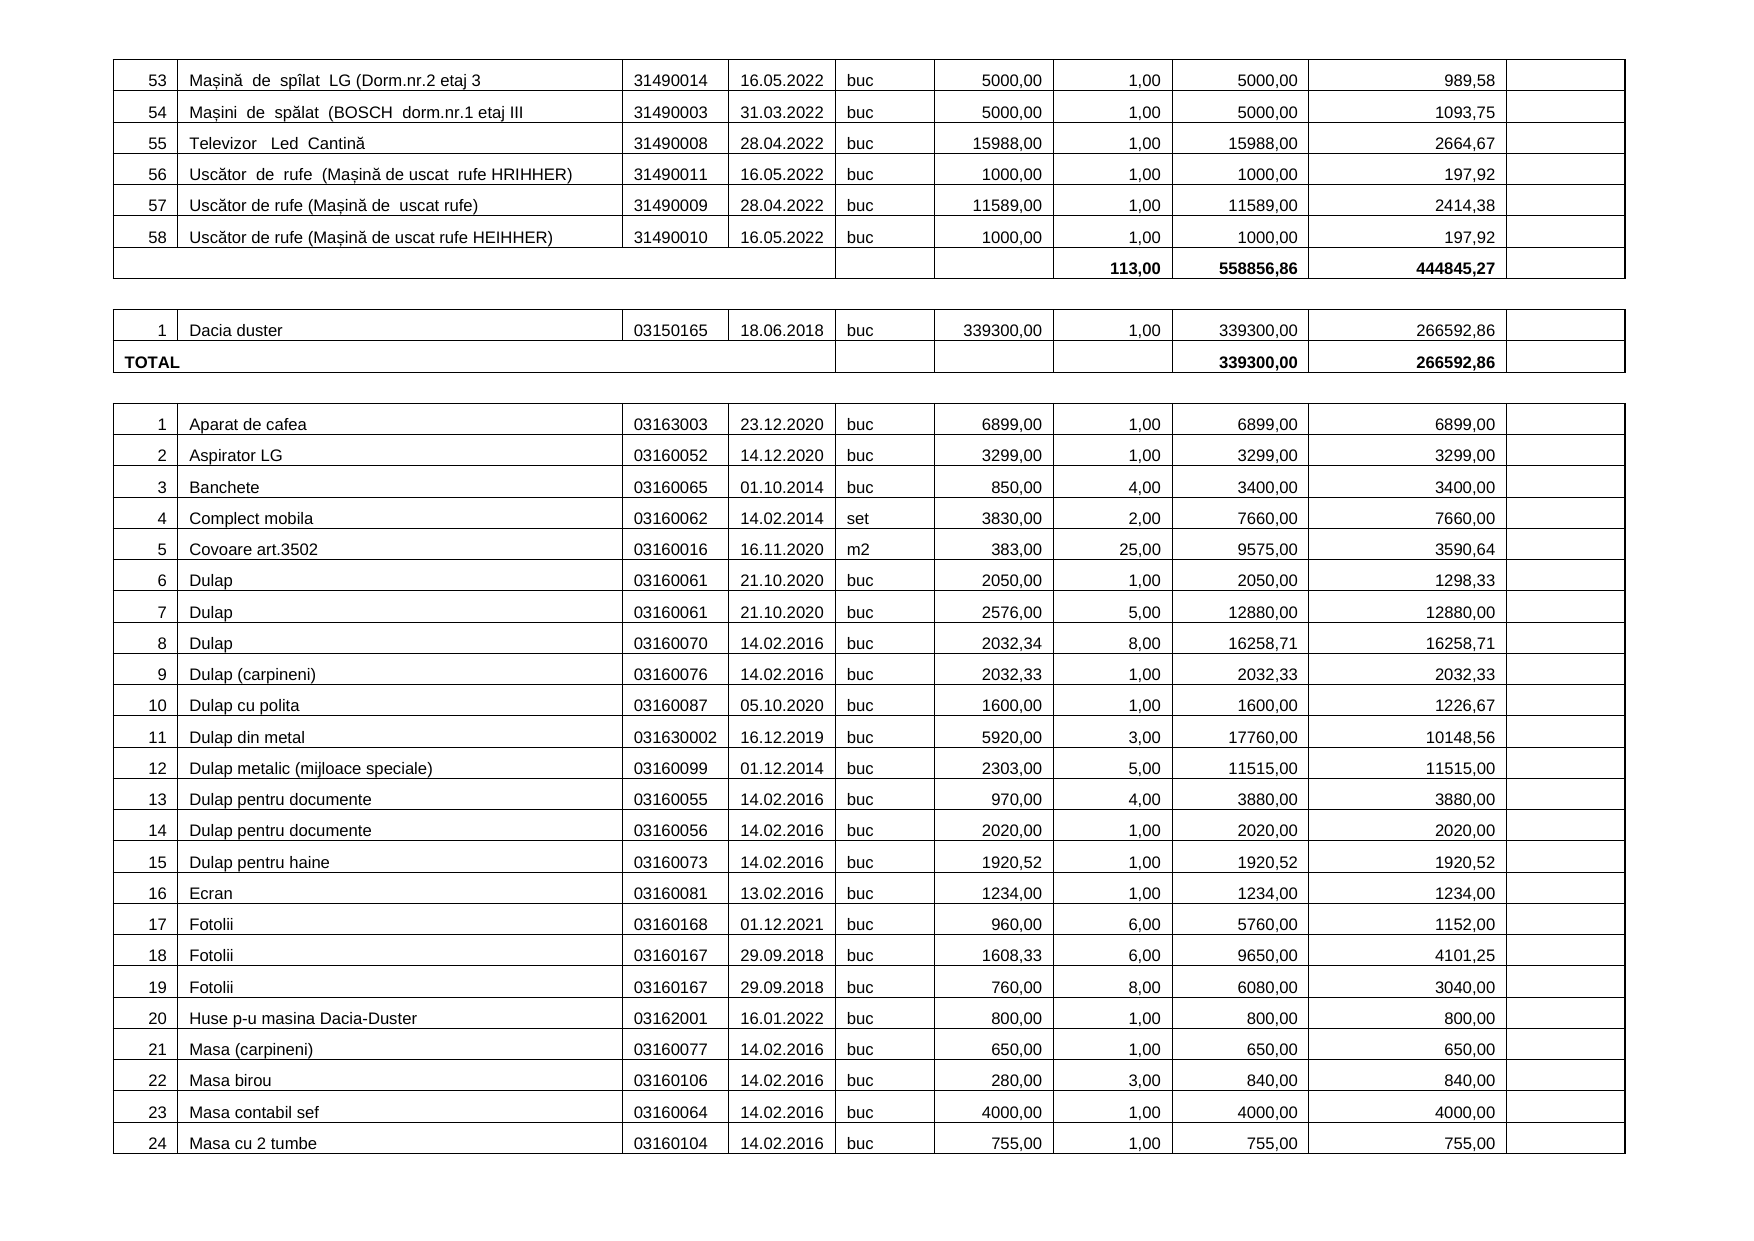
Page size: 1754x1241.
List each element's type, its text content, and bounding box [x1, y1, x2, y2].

table_cell 14.02.2014 [729, 498, 835, 528]
table_cell [1507, 591, 1624, 622]
table_cell [1507, 1060, 1624, 1090]
table_cell 03160081 [623, 873, 728, 903]
table_cell 14.02.2016 [729, 1123, 835, 1153]
table_cell 8,00 [1054, 966, 1172, 997]
table_cell buc [836, 60, 934, 90]
table_cell [1507, 435, 1624, 465]
table_cell 1,00 [1054, 560, 1172, 590]
table_cell 1600,00 [1173, 685, 1308, 715]
table_cell 3400,00 [1173, 466, 1308, 497]
table_cell 01.12.2021 [729, 904, 835, 934]
table_cell 2,00 [1054, 498, 1172, 528]
table_cell 2032,33 [1173, 654, 1308, 684]
table_cell buc [836, 873, 934, 903]
table_cell 3590,64 [1309, 529, 1506, 559]
table_cell [1507, 748, 1624, 778]
table_cell 1920,52 [935, 841, 1053, 872]
table_cell [1507, 998, 1624, 1028]
table_cell 7660,00 [1309, 498, 1506, 528]
table_cell set [836, 498, 934, 528]
table_cell Dacia duster [178, 310, 622, 340]
table_cell [1507, 529, 1624, 559]
table_cell [1053, 279, 1172, 309]
table_cell 2020,00 [1309, 810, 1506, 840]
table_cell [729, 279, 835, 309]
table_cell [1507, 779, 1624, 809]
table_cell 1298,33 [1309, 560, 1506, 590]
table_cell 20 [114, 998, 177, 1028]
table_cell buc [836, 1091, 934, 1122]
table_cell 650,00 [935, 1029, 1053, 1059]
table_cell 5,00 [1054, 748, 1172, 778]
table_cell Aspirator LG [178, 435, 622, 465]
table_cell 03160076 [623, 654, 728, 684]
table_cell [1506, 279, 1625, 309]
table_cell 14.02.2016 [729, 654, 835, 684]
table_cell 9 [114, 654, 177, 684]
table_cell Complect mobila [178, 498, 622, 528]
table_cell 31490008 [623, 123, 728, 153]
table_cell buc [836, 904, 934, 934]
table_cell 6899,00 [1309, 404, 1506, 434]
table_cell buc [836, 716, 934, 747]
table_cell 5000,00 [1173, 91, 1308, 122]
table_cell 8,00 [1054, 623, 1172, 653]
table_cell 58 [114, 216, 177, 247]
table_cell 19 [114, 966, 177, 997]
table_cell 25,00 [1054, 529, 1172, 559]
table_cell [1507, 685, 1624, 715]
table_cell 1226,67 [1309, 685, 1506, 715]
table_cell 28.04.2022 [729, 123, 835, 153]
table_cell 16.05.2022 [729, 60, 835, 90]
table_cell [1507, 810, 1624, 840]
table_cell [1507, 560, 1624, 590]
table_cell 13 [114, 779, 177, 809]
table_cell 13.02.2016 [729, 873, 835, 903]
table_cell [835, 373, 934, 403]
table_cell [1507, 60, 1624, 90]
table_cell 2020,00 [935, 810, 1053, 840]
table_cell [1507, 841, 1624, 872]
table_cell [1053, 373, 1172, 403]
table_cell 17 [114, 904, 177, 934]
table_cell buc [836, 935, 934, 965]
table_cell 1000,00 [935, 216, 1053, 247]
table_cell 760,00 [935, 966, 1053, 997]
table_cell 6 [114, 560, 177, 590]
table_cell [1507, 904, 1624, 934]
table_cell 23.12.2020 [729, 404, 835, 434]
table_cell Mașini de spălat (BOSCH dorm.nr.1 etaj III [178, 91, 622, 122]
table_cell 2032,33 [1309, 654, 1506, 684]
table_cell 1600,00 [935, 685, 1053, 715]
table_cell 2020,00 [1173, 810, 1308, 840]
table_cell 444845,27 [1309, 248, 1506, 278]
table_cell Dulap [178, 591, 622, 622]
table_cell 31490003 [623, 91, 728, 122]
table_cell [622, 373, 729, 403]
table_cell Banchete [178, 466, 622, 497]
table_cell 23 [114, 1091, 177, 1122]
table_cell 5000,00 [935, 60, 1053, 90]
table_cell 2576,00 [935, 591, 1053, 622]
table_cell 1920,52 [1309, 841, 1506, 872]
table_cell 54 [114, 91, 177, 122]
table_cell [1172, 279, 1309, 309]
table_cell 6899,00 [1173, 404, 1308, 434]
table_cell [835, 279, 934, 309]
table_cell 12880,00 [1173, 591, 1308, 622]
table_cell 1000,00 [1173, 154, 1308, 184]
table_cell buc [836, 810, 934, 840]
table_cell 1,00 [1054, 1029, 1172, 1059]
table_cell 3880,00 [1309, 779, 1506, 809]
table_cell 6,00 [1054, 935, 1172, 965]
table_cell [1507, 623, 1624, 653]
table_cell 6899,00 [935, 404, 1053, 434]
table_cell 3830,00 [935, 498, 1053, 528]
table_cell 3299,00 [1173, 435, 1308, 465]
table_cell [178, 373, 622, 403]
table_cell 03160070 [623, 623, 728, 653]
table_cell 280,00 [935, 1060, 1053, 1090]
table_cell buc [836, 216, 934, 247]
table_cell 24 [114, 1123, 177, 1153]
table_cell 15988,00 [1173, 123, 1308, 153]
table_cell Fotolii [178, 904, 622, 934]
table_cell 1093,75 [1309, 91, 1506, 122]
table_cell [934, 373, 1053, 403]
table_cell [622, 279, 729, 309]
table_cell 3299,00 [935, 435, 1053, 465]
table_cell Televizor Led Cantină [178, 123, 622, 153]
table_cell 03160087 [623, 685, 728, 715]
table_cell 15988,00 [935, 123, 1053, 153]
table_cell Masa (carpineni) [178, 1029, 622, 1059]
table_cell Dulap cu polita [178, 685, 622, 715]
table_cell [1507, 716, 1624, 747]
table_cell 14.02.2016 [729, 1091, 835, 1122]
table_cell 14 [114, 810, 177, 840]
table_cell [1507, 1091, 1624, 1122]
table_cell Masa birou [178, 1060, 622, 1090]
table_cell [935, 341, 1053, 372]
table_cell 7 [114, 591, 177, 622]
table_cell 11515,00 [1173, 748, 1308, 778]
table_cell 03160065 [623, 466, 728, 497]
table_cell 650,00 [1309, 1029, 1506, 1059]
table_cell [178, 279, 622, 309]
table_cell 03160016 [623, 529, 728, 559]
table_cell 31490010 [623, 216, 728, 247]
table_cell 6080,00 [1173, 966, 1308, 997]
table_cell buc [836, 154, 934, 184]
table_cell 03160061 [623, 591, 728, 622]
table_cell 197,92 [1309, 216, 1506, 247]
table_cell 2303,00 [935, 748, 1053, 778]
table_cell [1507, 1029, 1624, 1059]
table_cell 01.12.2014 [729, 748, 835, 778]
table_cell 3299,00 [1309, 435, 1506, 465]
table_cell 266592,86 [1309, 341, 1506, 372]
table_cell 03163003 [623, 404, 728, 434]
table_cell 339300,00 [1173, 341, 1308, 372]
table_cell [113, 279, 178, 309]
table_cell 9575,00 [1173, 529, 1308, 559]
table_cell 14.02.2016 [729, 841, 835, 872]
table_cell TOTAL [114, 341, 835, 372]
table_cell [1309, 373, 1506, 403]
table_cell 970,00 [935, 779, 1053, 809]
table_cell buc [836, 310, 934, 340]
table_cell buc [836, 404, 934, 434]
table_cell [1507, 404, 1624, 434]
table_cell 14.02.2016 [729, 623, 835, 653]
table_cell 4,00 [1054, 779, 1172, 809]
table_cell 16.05.2022 [729, 154, 835, 184]
table_cell 16 [114, 873, 177, 903]
table_cell 1,00 [1054, 154, 1172, 184]
table_cell 650,00 [1173, 1029, 1308, 1059]
table_cell 383,00 [935, 529, 1053, 559]
table_cell 1920,52 [1173, 841, 1308, 872]
table_cell Ecran [178, 873, 622, 903]
table_cell buc [836, 560, 934, 590]
table_cell [935, 248, 1053, 278]
table_cell Dulap [178, 623, 622, 653]
table_cell Mașină de spîlat LG (Dorm.nr.2 etaj 3 [178, 60, 622, 90]
table_cell [1507, 185, 1624, 215]
table_cell 7660,00 [1173, 498, 1308, 528]
table_cell 1000,00 [935, 154, 1053, 184]
table_cell 960,00 [935, 904, 1053, 934]
table_cell Fotolii [178, 935, 622, 965]
table_cell [1507, 216, 1624, 247]
table_cell 53 [114, 60, 177, 90]
table_cell 031630002 [623, 716, 728, 747]
table_cell Dulap [178, 560, 622, 590]
table_cell buc [836, 966, 934, 997]
table_cell 1234,00 [1173, 873, 1308, 903]
table_cell 339300,00 [1173, 310, 1308, 340]
table_cell [1507, 341, 1624, 372]
table_cell 31.03.2022 [729, 91, 835, 122]
table_cell 850,00 [935, 466, 1053, 497]
table_cell 1,00 [1054, 60, 1172, 90]
table_cell 29.09.2018 [729, 966, 835, 997]
table_cell [1507, 1123, 1624, 1153]
table_cell 3040,00 [1309, 966, 1506, 997]
table_cell 1,00 [1054, 998, 1172, 1028]
table_cell 755,00 [1309, 1123, 1506, 1153]
table_cell 03160167 [623, 966, 728, 997]
table_cell 10 [114, 685, 177, 715]
table_cell 14.02.2016 [729, 779, 835, 809]
table_cell [1507, 498, 1624, 528]
table_cell 11589,00 [935, 185, 1053, 215]
table_cell 800,00 [1309, 998, 1506, 1028]
table_cell m2 [836, 529, 934, 559]
table_cell 1,00 [1054, 216, 1172, 247]
table_cell 03160062 [623, 498, 728, 528]
table_cell 3,00 [1054, 716, 1172, 747]
table_cell 03160056 [623, 810, 728, 840]
table_cell 1234,00 [935, 873, 1053, 903]
table_cell Dulap pentru documente [178, 779, 622, 809]
table_cell Dulap din metal [178, 716, 622, 747]
table_cell 16.01.2022 [729, 998, 835, 1028]
table_cell buc [836, 623, 934, 653]
table_cell 03160106 [623, 1060, 728, 1090]
table_cell buc [836, 654, 934, 684]
table_cell Uscător de rufe (Mașină de uscat rufe) [178, 185, 622, 215]
table_cell Dulap metalic (mijloace speciale) [178, 748, 622, 778]
table_cell 4101,25 [1309, 935, 1506, 965]
table_cell [1507, 966, 1624, 997]
table_cell 16.05.2022 [729, 216, 835, 247]
table_cell 03160052 [623, 435, 728, 465]
table_cell 21 [114, 1029, 177, 1059]
table_cell buc [836, 841, 934, 872]
table_cell 4000,00 [1309, 1091, 1506, 1122]
table_cell 28.04.2022 [729, 185, 835, 215]
table_cell 197,92 [1309, 154, 1506, 184]
table_cell 4000,00 [1173, 1091, 1308, 1122]
table_cell Covoare art.3502 [178, 529, 622, 559]
table_cell 1234,00 [1309, 873, 1506, 903]
table_cell 3,00 [1054, 1060, 1172, 1090]
table_cell [1507, 935, 1624, 965]
table_cell 11 [114, 716, 177, 747]
table_cell buc [836, 748, 934, 778]
table_cell Uscător de rufe (Mașină de uscat rufe HEIHHER) [178, 216, 622, 247]
table_cell buc [836, 591, 934, 622]
table_cell 11589,00 [1173, 185, 1308, 215]
table_cell [113, 373, 178, 403]
table_cell 22 [114, 1060, 177, 1090]
table_cell 3880,00 [1173, 779, 1308, 809]
table_cell 4000,00 [935, 1091, 1053, 1122]
table_cell 03160168 [623, 904, 728, 934]
table_cell [729, 373, 835, 403]
table_cell 14.12.2020 [729, 435, 835, 465]
table_cell 1,00 [1054, 873, 1172, 903]
table_cell 5760,00 [1173, 904, 1308, 934]
table_cell 17760,00 [1173, 716, 1308, 747]
table_cell 800,00 [1173, 998, 1308, 1028]
table_cell 1,00 [1054, 404, 1172, 434]
table_cell 03160167 [623, 935, 728, 965]
table_cell 2664,67 [1309, 123, 1506, 153]
table_cell [836, 341, 934, 372]
table_cell Masa contabil sef [178, 1091, 622, 1122]
table_cell 9650,00 [1173, 935, 1308, 965]
table_cell 8 [114, 623, 177, 653]
table_cell 21.10.2020 [729, 560, 835, 590]
table_cell 558856,86 [1173, 248, 1308, 278]
table_cell 16.11.2020 [729, 529, 835, 559]
table_cell 2050,00 [935, 560, 1053, 590]
table_cell 03160055 [623, 779, 728, 809]
table_cell 11515,00 [1309, 748, 1506, 778]
table_cell [1507, 654, 1624, 684]
table_cell 03160104 [623, 1123, 728, 1153]
table_cell 14.02.2016 [729, 810, 835, 840]
table_cell [1507, 248, 1624, 278]
table_cell [1507, 310, 1624, 340]
table_cell 5920,00 [935, 716, 1053, 747]
table_cell 1 [114, 404, 177, 434]
table_cell buc [836, 998, 934, 1028]
table_cell [1309, 279, 1506, 309]
table_cell 5,00 [1054, 591, 1172, 622]
table_cell [114, 248, 835, 278]
table_cell [1507, 873, 1624, 903]
table_cell buc [836, 123, 934, 153]
table_cell 16.12.2019 [729, 716, 835, 747]
table_cell 18 [114, 935, 177, 965]
table_cell 31490009 [623, 185, 728, 215]
table_cell 1,00 [1054, 1091, 1172, 1122]
table_cell 03150165 [623, 310, 728, 340]
table_cell 14.02.2016 [729, 1060, 835, 1090]
table_cell 12880,00 [1309, 591, 1506, 622]
table_cell 5000,00 [935, 91, 1053, 122]
table_cell 21.10.2020 [729, 591, 835, 622]
table_cell 1000,00 [1173, 216, 1308, 247]
table_cell 339300,00 [935, 310, 1053, 340]
table_cell [1507, 154, 1624, 184]
table_cell 840,00 [1309, 1060, 1506, 1090]
table_cell 755,00 [1173, 1123, 1308, 1153]
table_cell 03160073 [623, 841, 728, 872]
table_cell 1,00 [1054, 123, 1172, 153]
table_cell 4,00 [1054, 466, 1172, 497]
table_cell Fotolii [178, 966, 622, 997]
table_cell Dulap pentru documente [178, 810, 622, 840]
table_cell buc [836, 779, 934, 809]
table_cell 31490011 [623, 154, 728, 184]
table_cell 03160077 [623, 1029, 728, 1059]
table_cell buc [836, 435, 934, 465]
table_cell 14.02.2016 [729, 1029, 835, 1059]
table_cell 56 [114, 154, 177, 184]
table_cell [934, 279, 1053, 309]
table_cell 10148,56 [1309, 716, 1506, 747]
table_cell 1,00 [1054, 685, 1172, 715]
table_cell buc [836, 1060, 934, 1090]
table_cell 5000,00 [1173, 60, 1308, 90]
table_cell 31490014 [623, 60, 728, 90]
table_cell 16258,71 [1309, 623, 1506, 653]
table_cell 15 [114, 841, 177, 872]
table_cell [1507, 466, 1624, 497]
table_cell 1,00 [1054, 310, 1172, 340]
table_cell 29.09.2018 [729, 935, 835, 965]
table_cell 2032,34 [935, 623, 1053, 653]
table_cell 3400,00 [1309, 466, 1506, 497]
table_cell 266592,86 [1309, 310, 1506, 340]
table_cell 1,00 [1054, 810, 1172, 840]
table_cell buc [836, 1029, 934, 1059]
table_cell buc [836, 91, 934, 122]
table_cell Uscător de rufe (Mașină de uscat rufe HRIHHER) [178, 154, 622, 184]
table_cell buc [836, 1123, 934, 1153]
table_cell Aparat de cafea [178, 404, 622, 434]
table_cell 3 [114, 466, 177, 497]
table_cell 113,00 [1054, 248, 1172, 278]
table_cell Dulap pentru haine [178, 841, 622, 872]
table_cell 1608,33 [935, 935, 1053, 965]
table_cell 03162001 [623, 998, 728, 1028]
table_cell [1172, 373, 1309, 403]
table_cell buc [836, 466, 934, 497]
table_cell 1,00 [1054, 1123, 1172, 1153]
table_cell 12 [114, 748, 177, 778]
table_cell 5 [114, 529, 177, 559]
table_cell 989,58 [1309, 60, 1506, 90]
table_cell 2032,33 [935, 654, 1053, 684]
table_cell [1507, 123, 1624, 153]
table_cell 03160061 [623, 560, 728, 590]
table_cell 1,00 [1054, 654, 1172, 684]
table_cell 755,00 [935, 1123, 1053, 1153]
table_cell 2 [114, 435, 177, 465]
table_cell buc [836, 185, 934, 215]
table_cell 03160064 [623, 1091, 728, 1122]
table_cell Huse p-u masina Dacia-Duster [178, 998, 622, 1028]
table_cell Masa cu 2 tumbe [178, 1123, 622, 1153]
table_cell 6,00 [1054, 904, 1172, 934]
table_cell 800,00 [935, 998, 1053, 1028]
table_cell 4 [114, 498, 177, 528]
table_cell 05.10.2020 [729, 685, 835, 715]
table_cell 2414,38 [1309, 185, 1506, 215]
table_cell 1,00 [1054, 185, 1172, 215]
table_cell 18.06.2018 [729, 310, 835, 340]
table_cell buc [836, 685, 934, 715]
table_cell [1054, 341, 1172, 372]
table_cell 01.10.2014 [729, 466, 835, 497]
table_cell 57 [114, 185, 177, 215]
table_cell 2050,00 [1173, 560, 1308, 590]
table_cell 1,00 [1054, 91, 1172, 122]
table_cell Dulap (carpineni) [178, 654, 622, 684]
table_cell 03160099 [623, 748, 728, 778]
table_cell [1506, 373, 1625, 403]
table_cell [1507, 91, 1624, 122]
table_cell 840,00 [1173, 1060, 1308, 1090]
table_cell 55 [114, 123, 177, 153]
table_cell 16258,71 [1173, 623, 1308, 653]
table_cell [836, 248, 934, 278]
table_cell 1,00 [1054, 841, 1172, 872]
table_cell 1152,00 [1309, 904, 1506, 934]
table_cell 1 [114, 310, 177, 340]
table_cell 1,00 [1054, 435, 1172, 465]
